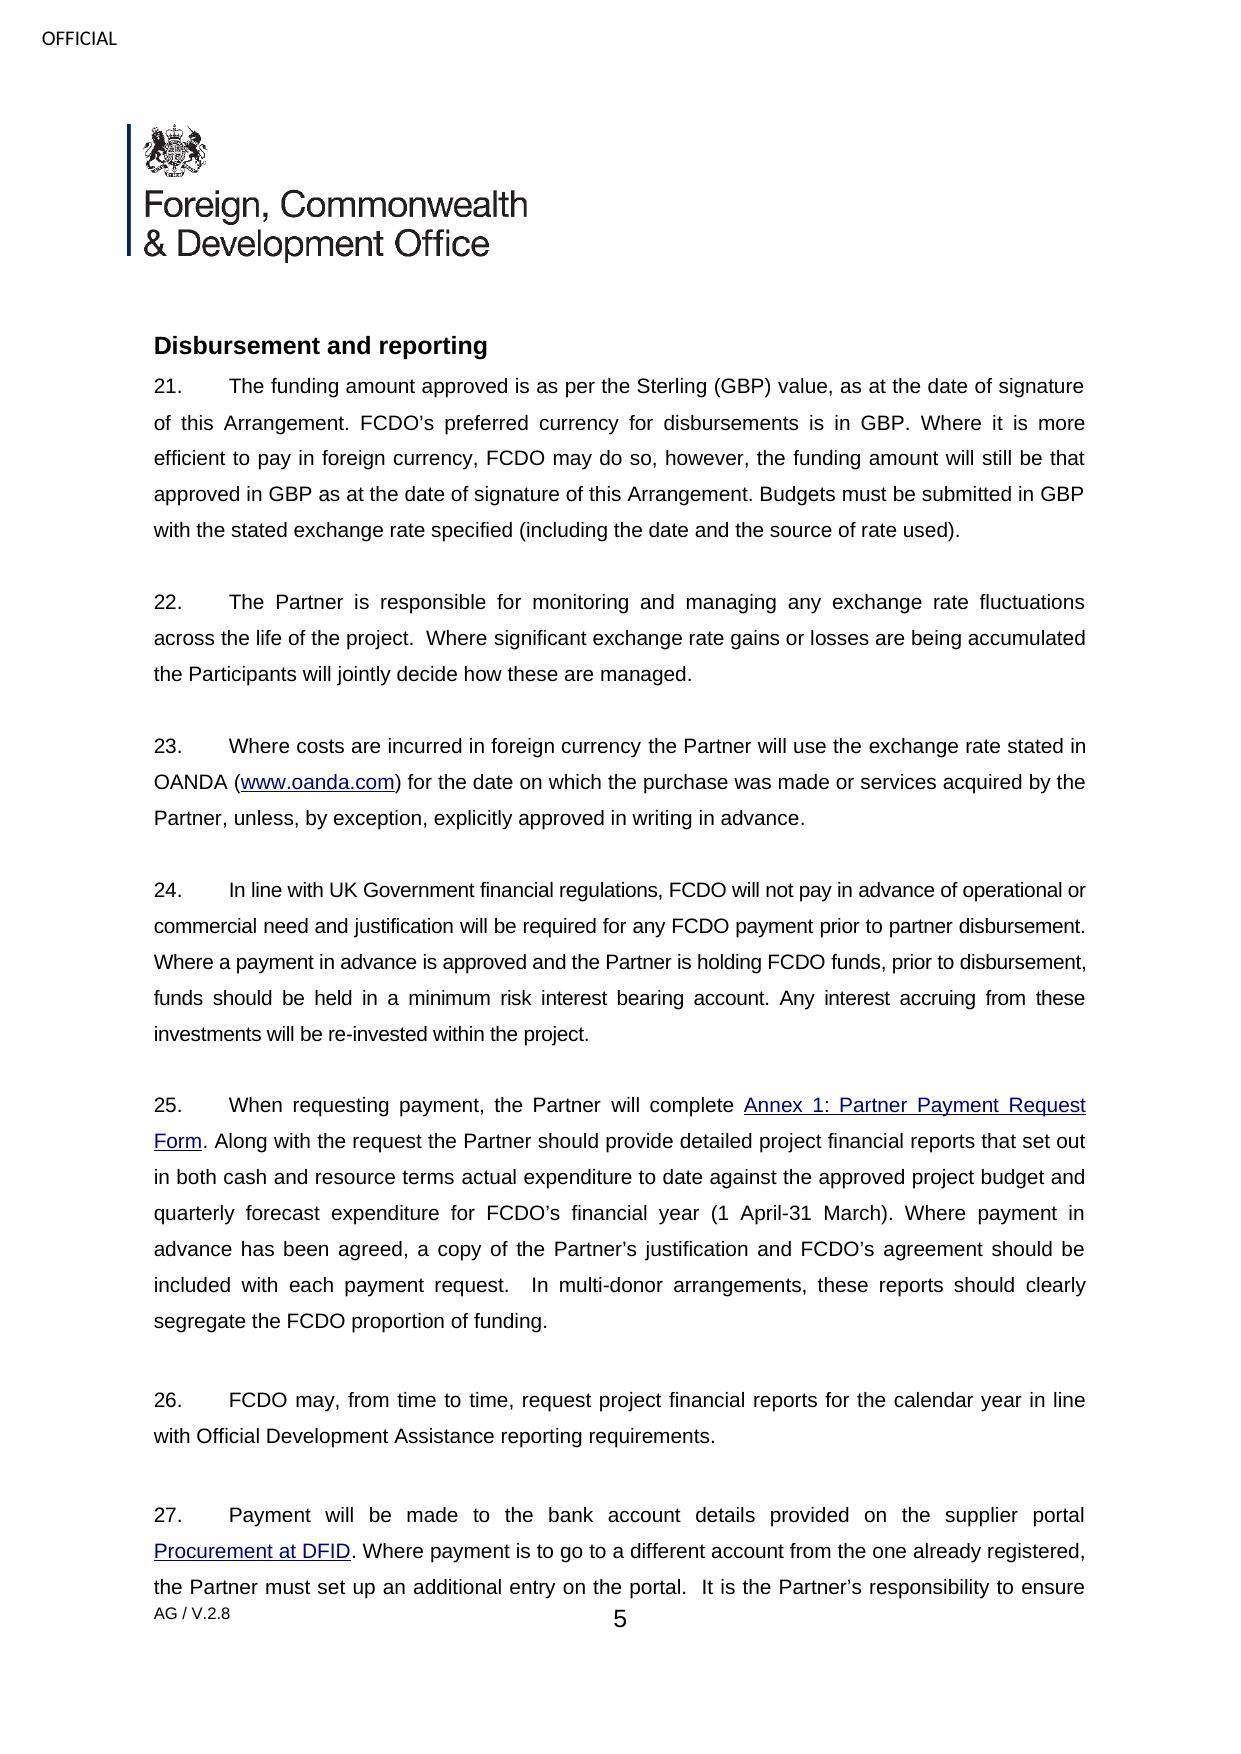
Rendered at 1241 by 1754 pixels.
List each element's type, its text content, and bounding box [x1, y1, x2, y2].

list FCDO may, from time to time, request project financial reports for the calendar year in line with Official Development Assistance reporting requirements. [153, 1388, 1087, 1448]
list The Partner is responsible for monitoring and managing any exchange rate fluctuations across the life of the project. Where significant exchange rate gains or losses are being accumulated the Participants will jointly decide how these are managed. [153, 590, 1087, 686]
list Payment will be made to the bank account details provided on the supplier portal Procurement at DFID. Where payment is to go to a different account from the one already registered, the Partner must set up an additional entry on the portal. It is the Partner’s responsibility to ensure [153, 1503, 1087, 1599]
list Where costs are incurred in foreign currency the Partner will use the exchange rate stated in OANDA (www.oanda.com) for the date on which the purchase was made or services acquired by the Partner, unless, by exception, explicitly approved in writing in advance. [153, 734, 1087, 830]
list In line with UK Government financial regulations, FCDO will not pay in advance of operational or commercial need and justification will be required for any FCDO payment prior to partner disbursement. Where a payment in advance is approved and the Partner is holding FCDO funds, prior to disbursement, funds should be held in a minimum risk interest bearing account. Any interest accruing from these investments will be re-invested within the project. [153, 878, 1087, 1045]
list The funding amount approved is as per the Sterling (GBP) value, as at the date of signature of this Arrangement. FCDO’s preferred currency for disbursements is in GBP. Where it is more efficient to pay in foreign currency, FCDO may do so, however, the funding amount will still be that approved in GBP as at the date of signature of this Arrangement. Budgets must be submitted in GBP with the stated exchange rate specified (including the date and the source of rate used). [153, 374, 1087, 542]
text Disbursement and reporting [153, 331, 1087, 360]
list When requesting payment, the Partner will complete Annex 1: Partner Payment Request Form. Along with the request the Partner should provide detailed project financial reports that set out in both cash and resource terms actual expenditure to date against the approved project budget and quarterly forecast expenditure for FCDO’s financial year (1 April-31 March). Where payment in advance has been agreed, a copy of the Partner’s justification and FCDO’s agreement should be included with each payment request. In multi-donor arrangements, these reports should clearly segregate the FCDO proportion of funding. [153, 1093, 1087, 1333]
